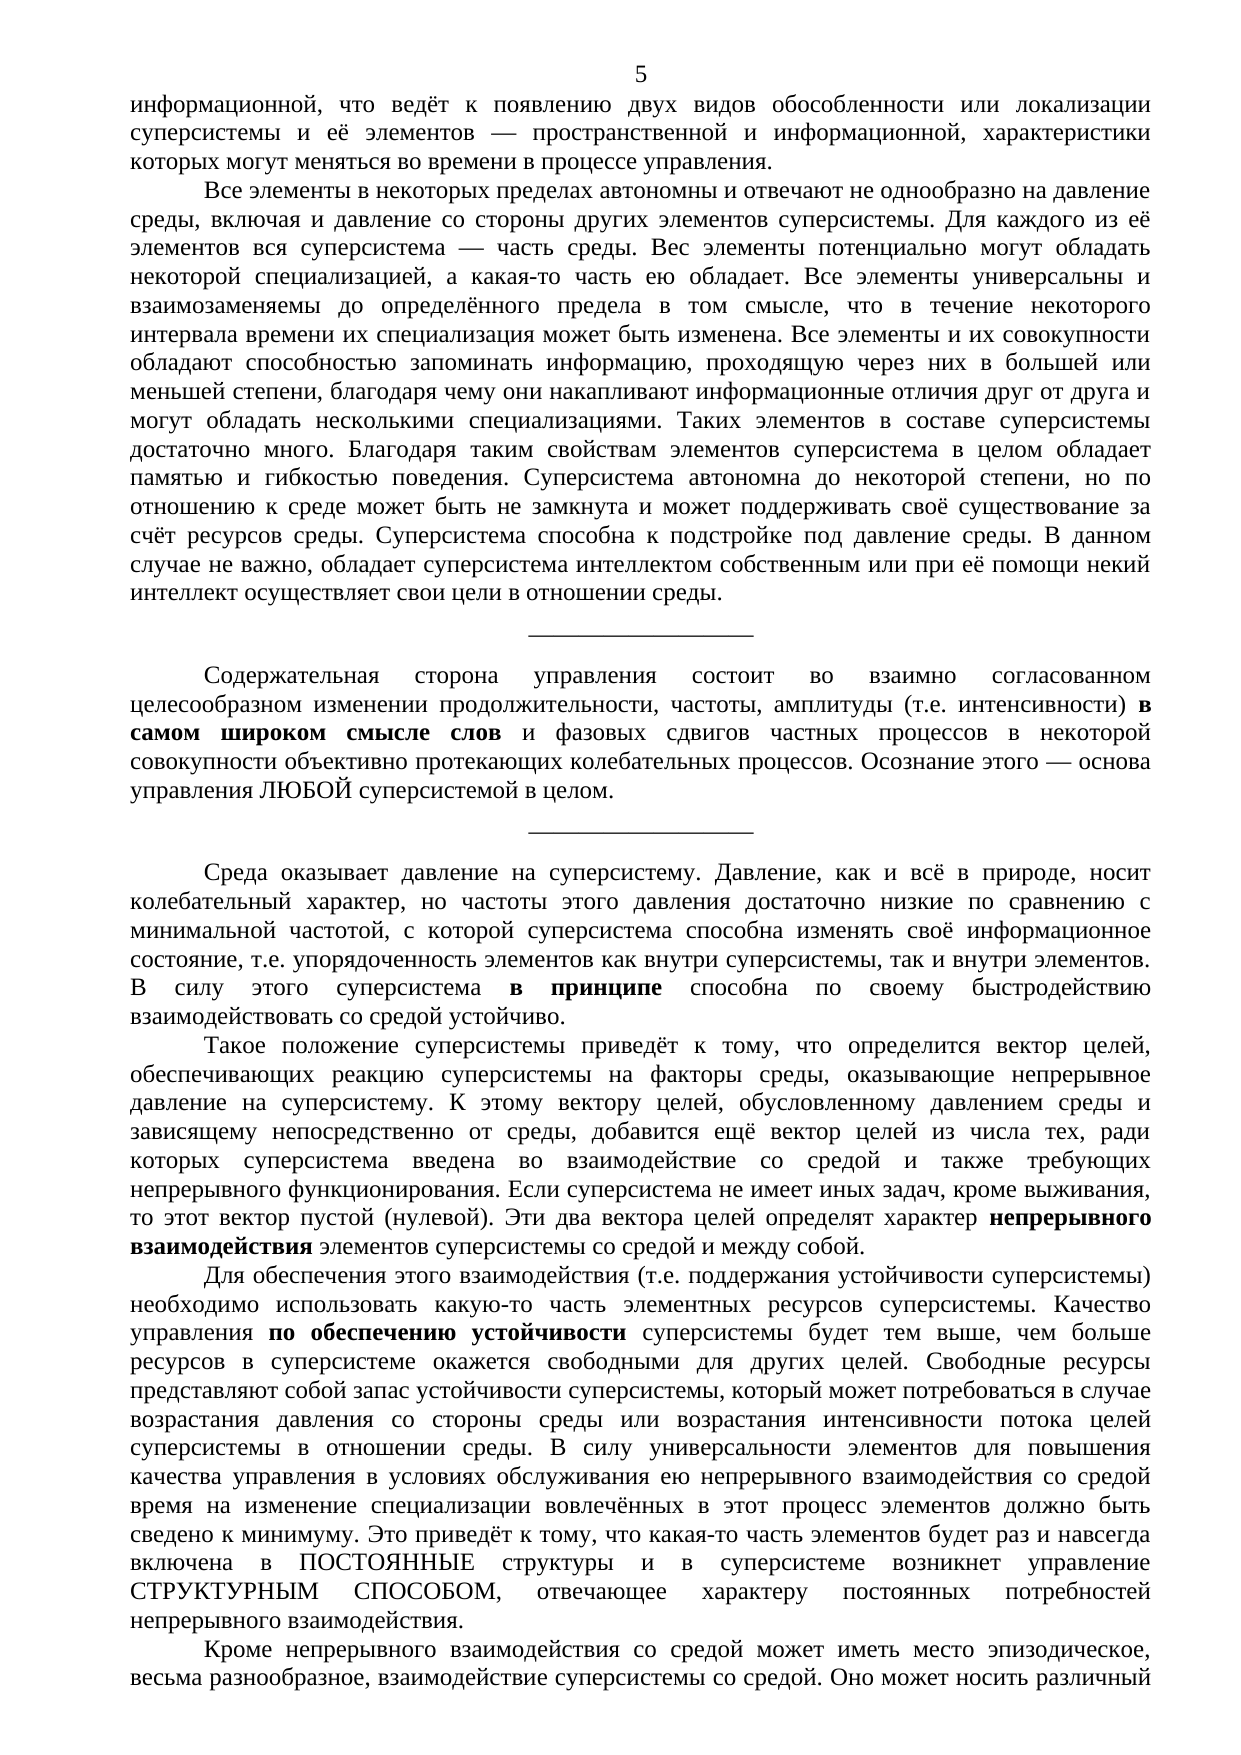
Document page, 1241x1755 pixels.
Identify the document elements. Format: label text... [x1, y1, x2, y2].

text ————————— [130, 619, 1152, 647]
text Такое положение суперсистемы приведёт к тому, что определится вектор целей, обеспечивающих реакцию суперсистемы на факторы среды, оказывающие непрерывное давление на суперсистему. К этому вектору целей, обусловленному давлением среды и зависящему непосредственно от среды, добавится ещё вектор целей из числа тех, ради которых суперсистема введена во взаимодействие со средой и также требующих непрерывного функционирования. Если суперсистема не имеет иных задач, кроме выживания, то этот вектор пустой (нулевой). Эти два вектора целей определят характер непрерывного взаимодействия элементов суперсистемы со средой и между собой. [130, 1030, 1152, 1260]
text Кроме непрерывного взаимодействия со средой может иметь место эпизодическое, весьма разнообразное, взаимодействие суперсистемы со средой. Оно может носить различный [130, 1634, 1152, 1691]
text ————————— [130, 816, 1152, 845]
text Содержательная сторона управления состоит во взаимно согласованном целесообразном изменении продолжительности, частоты, амплитуды (т.е. интенсивности) в самом широком смысле слов и фазовых сдвигов частных процессов в некоторой совокупности объективно протекающих колебательных процессов. Осознание этого — основа управления ЛЮБОЙ суперсистемой в целом. [130, 660, 1152, 804]
text Все элементы в некоторых пределах автономны и отвечают не однообразно на давление среды, включая и давление со стороны других элементов суперсистемы. Для каждого из её элементов вся суперсистема — часть среды. Вес элементы потенциально могут обладать некоторой специализацией, а какая-то часть ею обладает. Все элементы универсальны и взаимозаменяемы до определённого предела в том смысле, что в течение некоторого интервала времени их специализация может быть изменена. Все элементы и их совокупности обладают способностью запоминать информацию, проходящую через них в большей или меньшей степени, благодаря чему они накапливают информационные отличия друг от друга и могут обладать несколькими специализациями. Таких элементов в составе суперсистемы достаточно много. Благодаря таким свойствам элементов суперсистема в целом обладает памятью и гибкостью поведения. Суперсистема автономна до некоторой степени, но по отношению к среде может быть не замкнута и может поддерживать своё существование за счёт ресурсов среды. Суперсистема способна к подстройке под давление среды. В данном случае не важно, обладает суперсистема интеллектом собственным или при её помощи некий интеллект осуществляет свои цели в отношении среды. [130, 175, 1152, 606]
text информационной, что ведёт к появлению двух видов обособленности или локализации суперсистемы и её элементов — пространственной и информационной, характеристики которых могут меняться во времени в процессе управления. [130, 89, 1152, 175]
text Для обеспечения этого взаимодействия (т.е. поддержания устойчивости суперсистемы) необходимо использовать какую-то часть элементных ресурсов суперсистемы. Качество управления по обеспечению устойчивости суперсистемы будет тем выше, чем больше ресурсов в суперсистеме окажется свободными для других целей. Свободные ресурсы представляют собой запас устойчивости суперсистемы, который может потребоваться в случае возрастания давления со стороны среды или возрастания интенсивности потока целей суперсистемы в отношении среды. В силу универсальности элементов для повышения качества управления в условиях обслуживания ею непрерывного взаимодействия со средой время на изменение специализации вовлечённых в этот процесс элементов должно быть сведено к минимуму. Это приведёт к тому, что какая-то часть элементов будет раз и навсегда включена в ПОСТОЯННЫЕ структуры и в суперсистеме возникнет управление СТРУКТУРНЫМ СПОСОБОМ, отвечающее характеру постоянных потребностей непрерывного взаимодействия. [130, 1260, 1152, 1634]
text Среда оказывает давление на суперсистему. Давление, как и всё в природе, носит колебательный характер, но частоты этого давления достаточно низкие по сравнению с минимальной частотой, с которой суперсистема способна изменять своё информационное состояние, т.е. упорядоченность элементов как внутри суперсистемы, так и внутри элементов. В силу этого суперсистема в принципе способна по своему быстродействию взаимодействовать со средой устойчиво. [130, 857, 1152, 1030]
